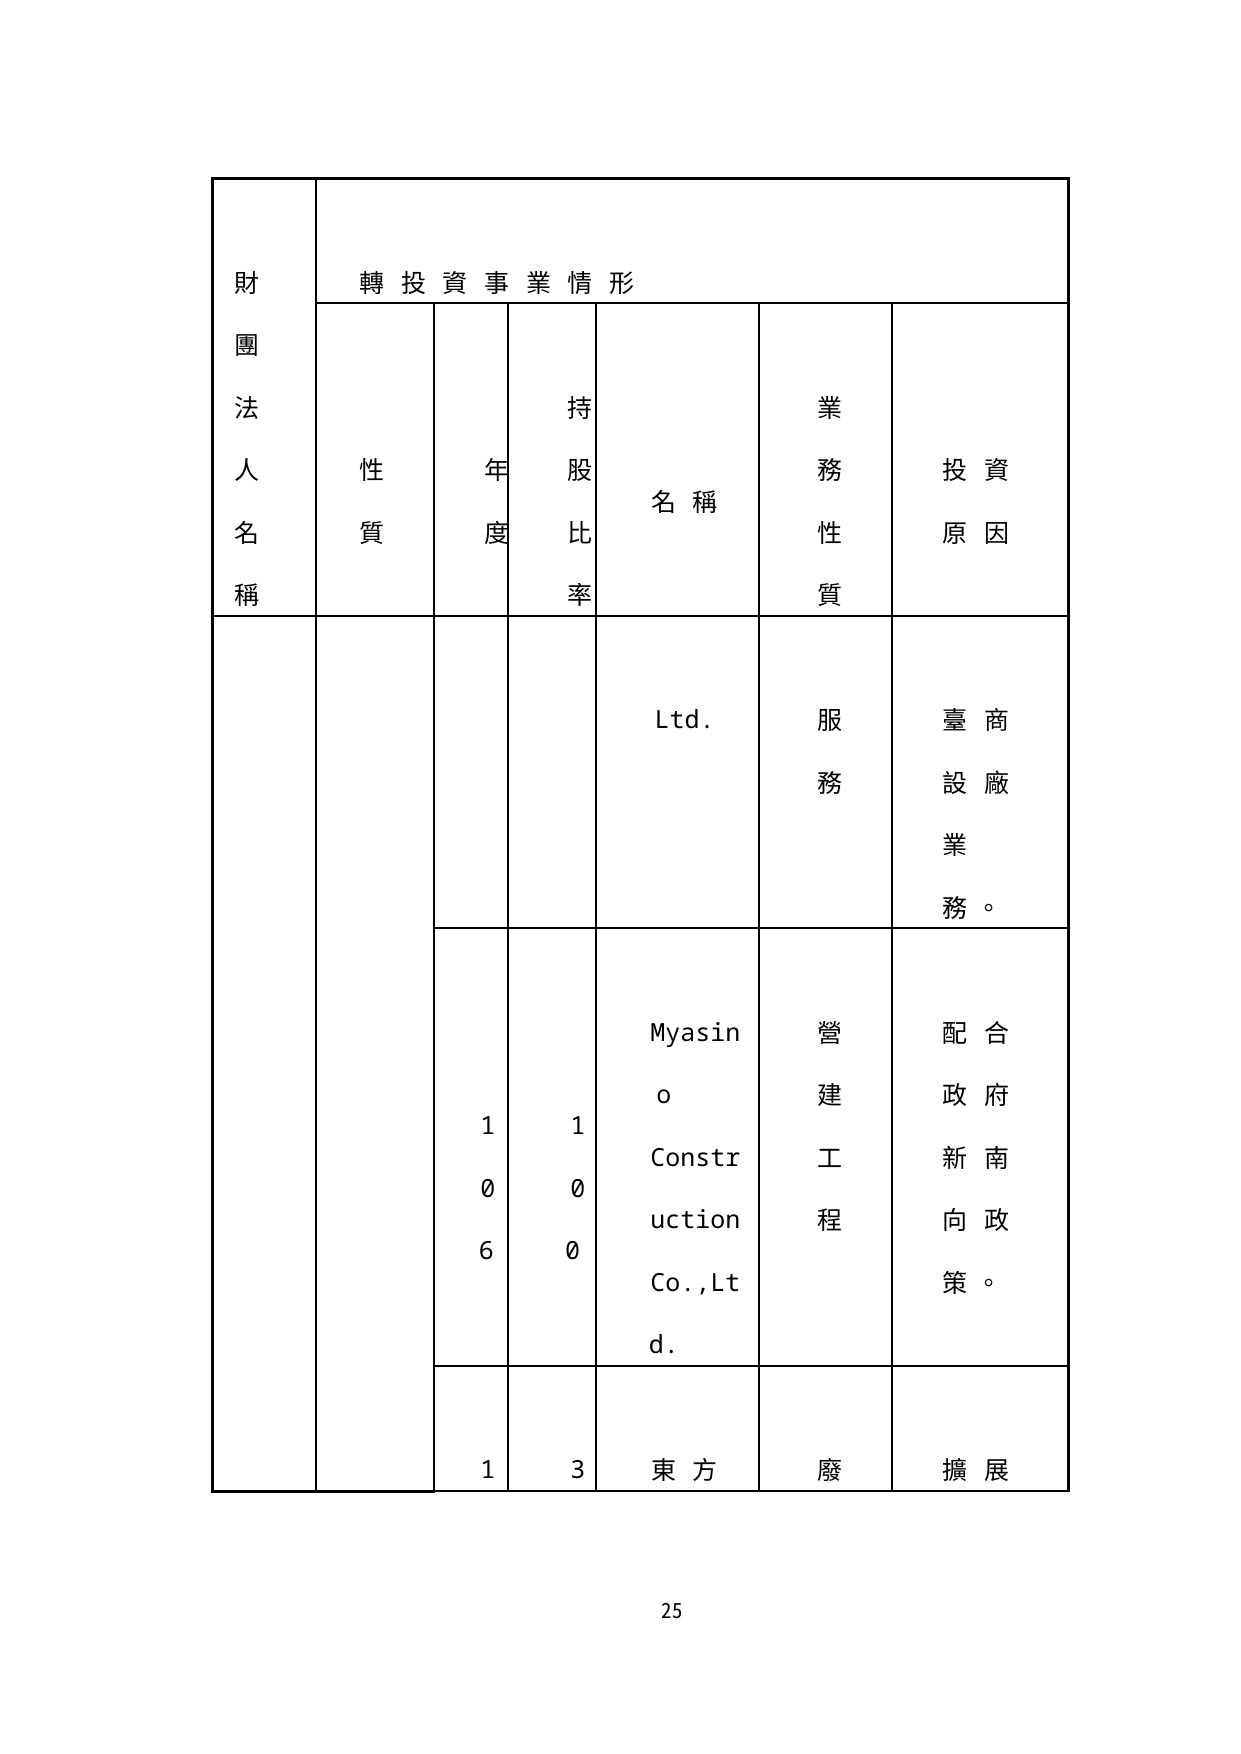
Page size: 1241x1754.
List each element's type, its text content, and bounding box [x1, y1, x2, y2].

table_cell 廢 [760, 1367, 891, 1490]
table_cell 名稱 [597, 304, 758, 615]
table_cell 3 [509, 1367, 595, 1490]
table_cell 106 [435, 929, 507, 1365]
table_cell 性質 [317, 304, 433, 615]
table_cell Myasino Construction Co.,Ltd. [597, 929, 758, 1365]
table_cell 營建工程 [760, 929, 891, 1365]
table_cell 配合政府新南向政策。 [893, 929, 1067, 1365]
table_cell 1 [435, 1367, 507, 1490]
table_cell 東方 [597, 1367, 758, 1490]
table_cell [435, 617, 507, 927]
table_cell 業務性質 [760, 304, 891, 615]
table_header 轉投資事業情形 [317, 180, 1067, 302]
table_cell 100 [509, 929, 595, 1365]
table_cell 投資原因 [893, 304, 1067, 615]
table_cell 臺商設廠業務。 [893, 617, 1067, 927]
table_cell 持股 比率 [509, 304, 595, 615]
table_cell 服務 [760, 617, 891, 927]
table_cell 擴展 [893, 1367, 1067, 1490]
table_cell 年度 [435, 304, 507, 615]
table_cell [214, 617, 315, 1490]
table_cell [317, 617, 433, 1490]
table_cell [509, 617, 595, 927]
table_cell Ltd. [597, 617, 758, 927]
table_header 財團法人名稱 [214, 180, 315, 615]
